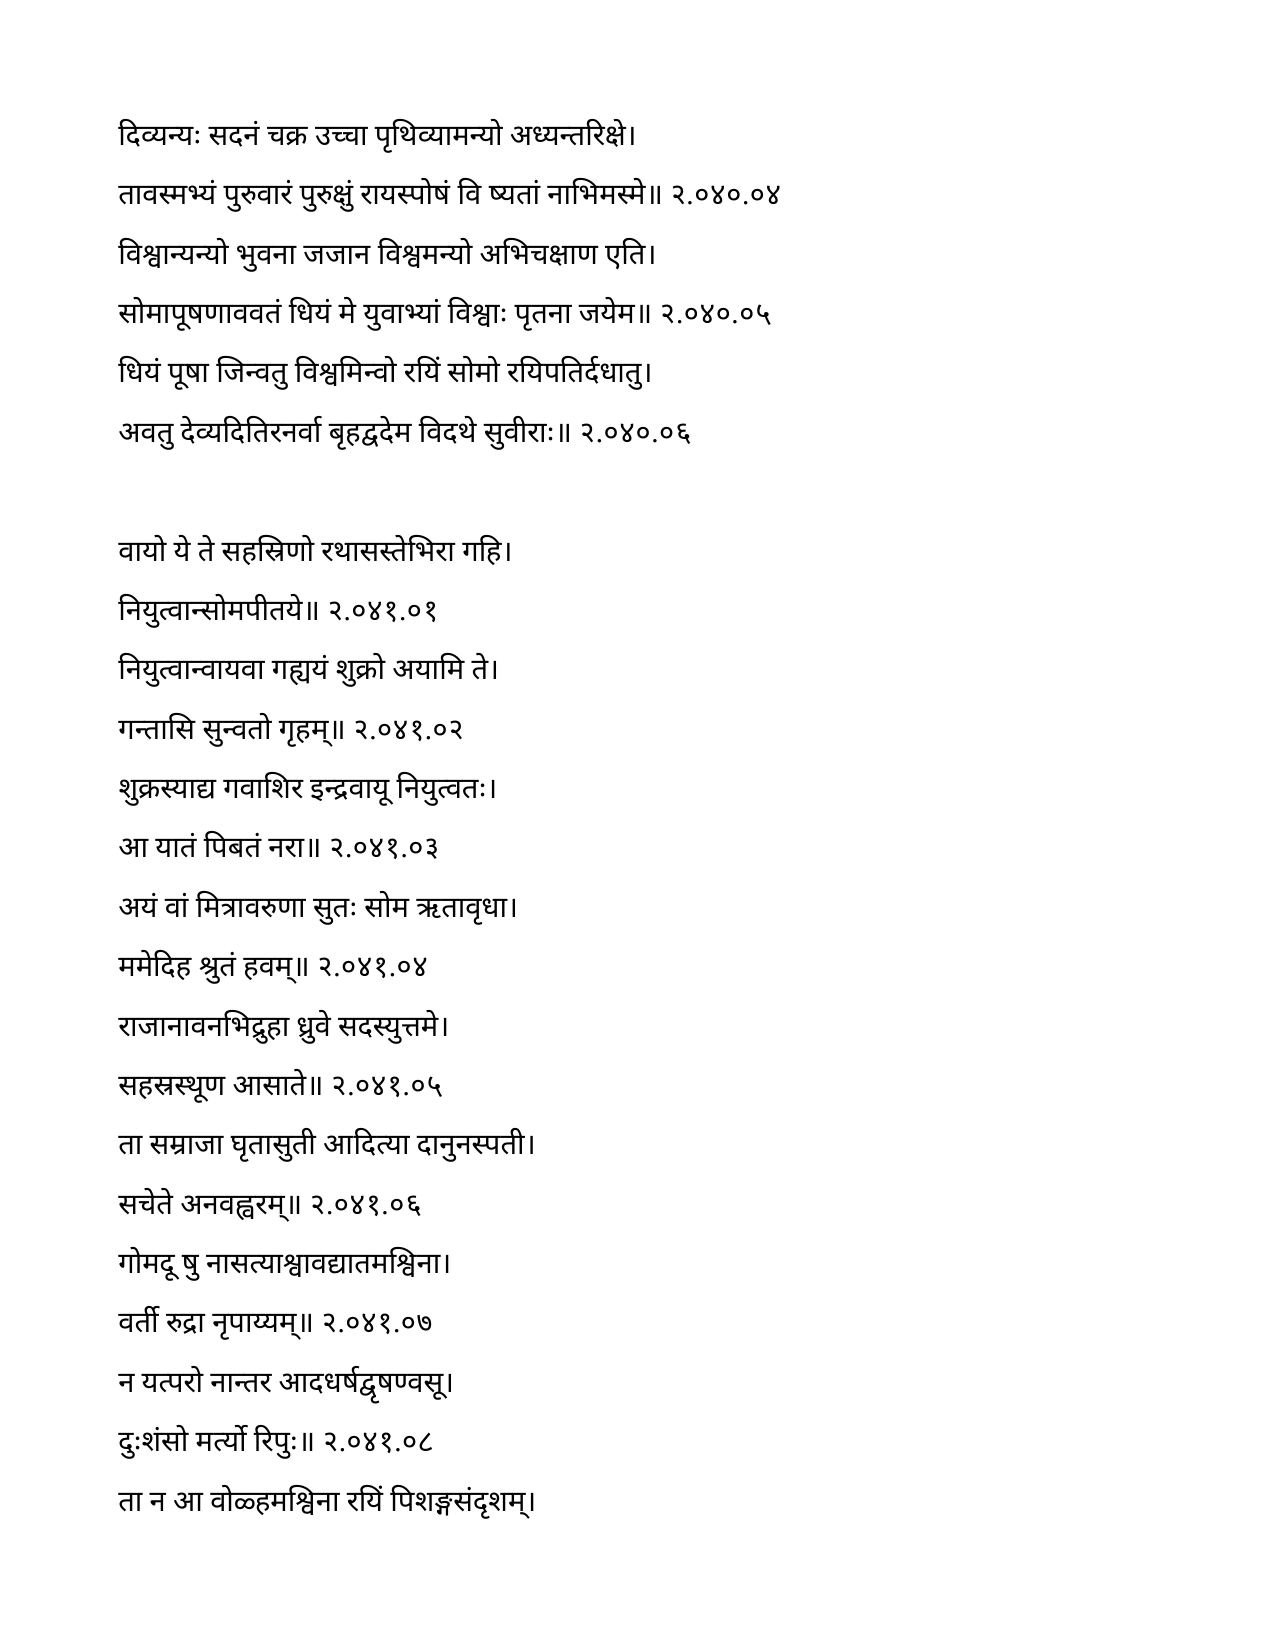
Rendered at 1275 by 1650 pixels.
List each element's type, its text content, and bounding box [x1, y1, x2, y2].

text सोमापूषणाववतं धियं मे युवाभ्यां विश्वाः पृतना जयेम॥ २.०४०.०५ [118, 296, 1157, 330]
text सहस्रस्थूण आसाते॥ २.०४१.०५ [118, 1068, 1157, 1102]
text न यत्परो नान्तर आदधर्षद्वृषण्वसू। [118, 1365, 1157, 1398]
text वायो ये ते सहस्रिणो रथासस्तेभिरा गहि। [118, 534, 1157, 567]
text अयं वां मित्रावरुणा सुतः सोम ऋतावृधा। [118, 890, 1157, 923]
text गन्तासि सुन्वतो गृहम्॥ २.०४१.०२ [118, 712, 1157, 745]
text ममेदिह श्रुतं हवम्॥ २.०४१.०४ [118, 949, 1157, 983]
text शुक्रस्याद्य गवाशिर इन्द्रवायू नियुत्वतः। [118, 771, 1157, 805]
text नियुत्वान्सोमपीतये॥ २.०४१.०१ [118, 593, 1157, 627]
text दुःशंसो मर्त्यो रिपुः॥ २.०४१.०८ [118, 1424, 1157, 1458]
text धियं पूषा जिन्वतु विश्वमिन्वो रयिं सोमो रयिपतिर्दधातु। [231, 356, 1157, 389]
text दिव्यन्यः सदनं चक्र उच्चा पृथिव्यामन्यो अध्यन्तरिक्षे। [118, 118, 1157, 152]
text ता न आ वोळ्हमश्विना रयिं पिशङ्गसंदृशम्। [118, 1484, 1157, 1517]
text अवतु देव्यदितिरनर्वा बृहद्वदेम विदथे सुवीराः॥ २.०४०.०६ [118, 415, 1157, 448]
text राजानावनभिद्रुहा ध्रुवे सदस्युत्तमे। [118, 1009, 1157, 1042]
text तावस्मभ्यं पुरुवारं पुरुक्षुं रायस्पोषं वि ष्यतां नाभिमस्मे॥ २.०४०.०४ [118, 177, 1157, 211]
text नियुत्वान्वायवा गह्ययं शुक्रो अयामि ते। [118, 652, 1157, 686]
text सचेते अनवह्वरम्॥ २.०४१.०६ [118, 1187, 1157, 1220]
text वर्ती रुद्रा नृपाय्यम्॥ २.०४१.०७ [118, 1306, 1157, 1339]
text ता सम्राजा घृतासुती आदित्या दानुनस्पती। [118, 1127, 1157, 1161]
text आ यातं पिबतं नरा॥ २.०४१.०३ [118, 831, 1157, 864]
text गोमदू षु नासत्याश्वावद्यातमश्विना। [118, 1246, 1157, 1280]
text विश्वान्यन्यो भुवना जजान विश्वमन्यो अभिचक्षाण एति। [118, 237, 1157, 270]
text धियं पूषा जिन्वतु विश्वमिन्वो रयिं सोमो रयिपतिर्दधातु। [118, 356, 285, 389]
